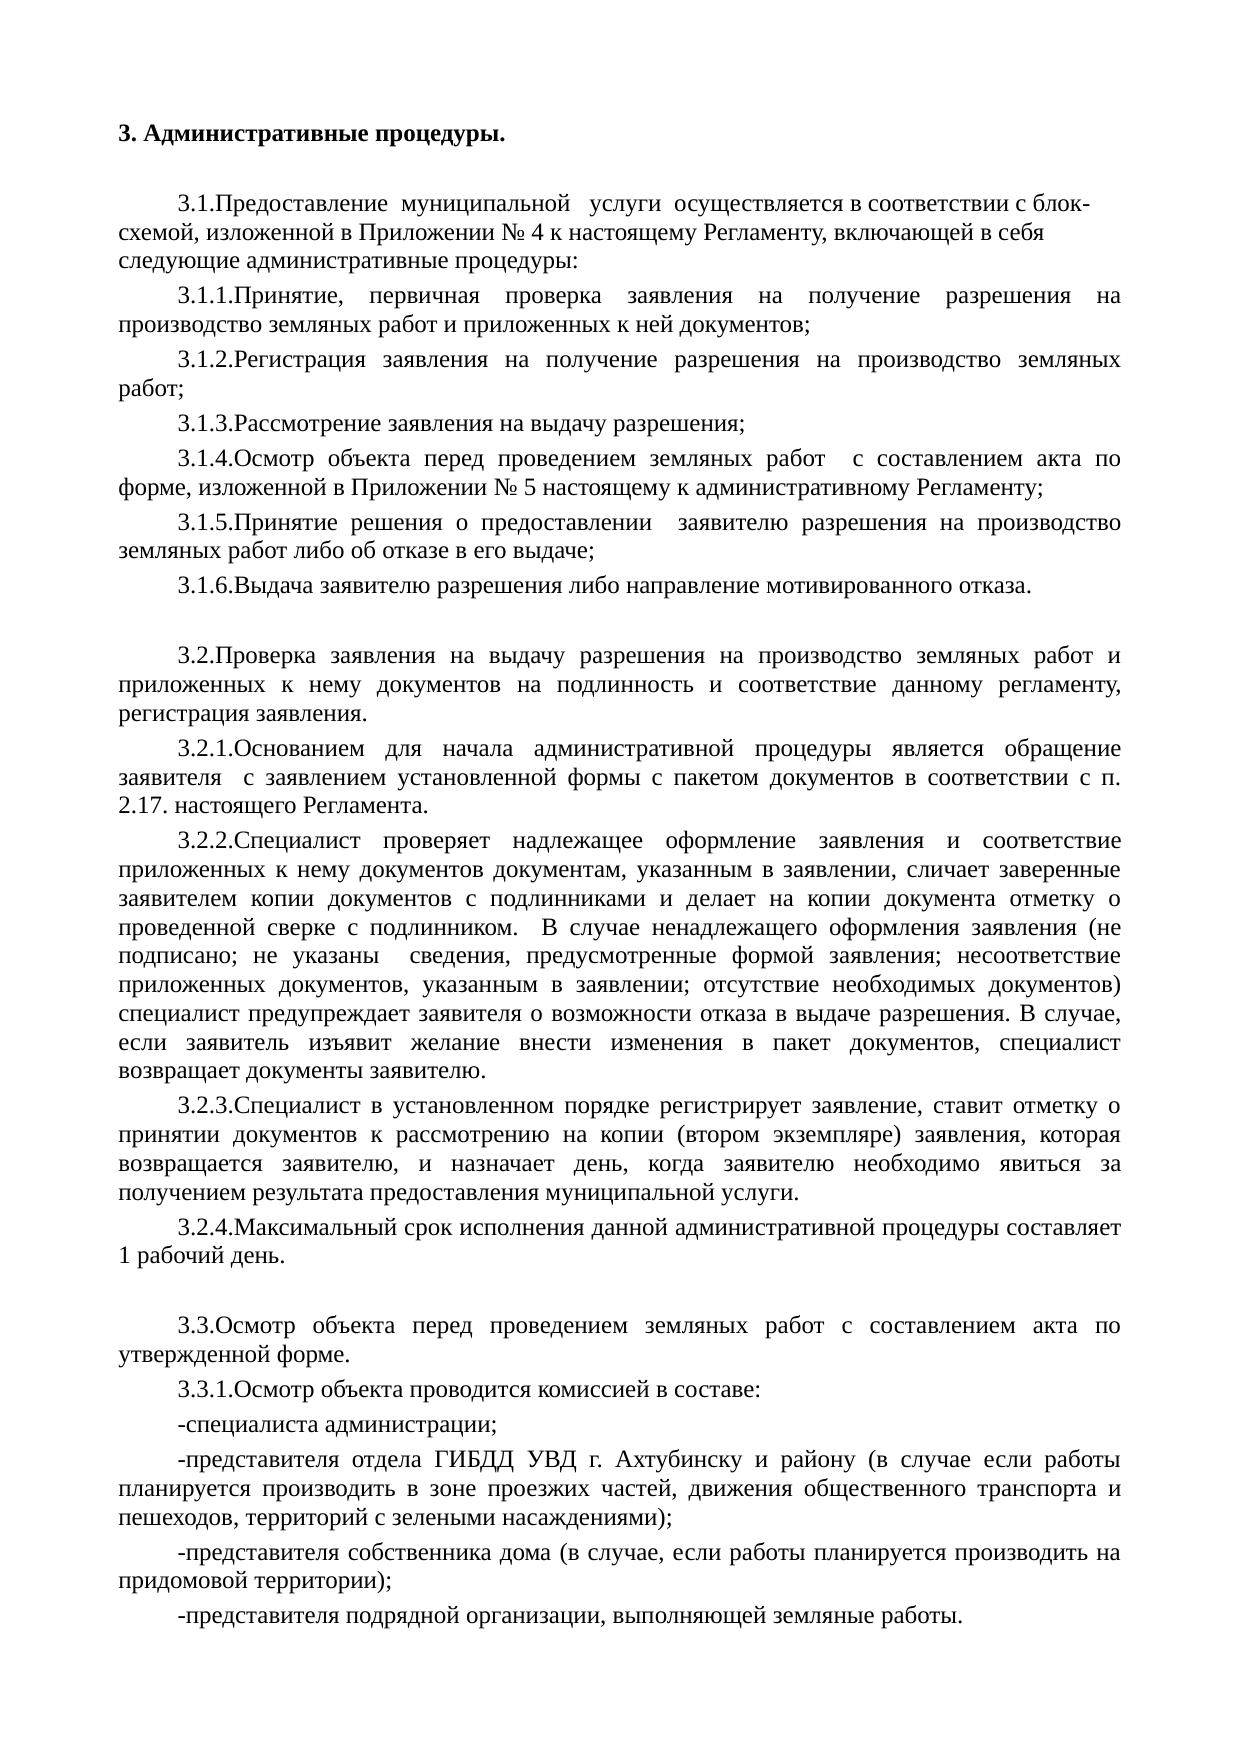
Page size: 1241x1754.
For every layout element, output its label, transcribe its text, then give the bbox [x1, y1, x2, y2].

text 3.1.2.Регистрация заявления на получение разрешения на производство земляных работ; [118, 344, 1122, 402]
text -представителя отдела ГИБДД УВД г. Ахтубинску и району (в случае если работы планируется производить в зоне проезжих частей, движения общественного транспорта и пешеходов, территорий с зелеными насаждениями); [118, 1444, 1122, 1531]
text 3.1.4.Осмотр объекта перед проведением земляных работ с составлением акта по форме, изложенной в Приложении № 5 настоящему к административному Регламенту; [118, 443, 1122, 501]
text 3.1.6.Выдача заявителю разрешения либо направление мотивированного отказа. [118, 571, 1122, 599]
text -представителя собственника дома (в случае, если работы планируется производить на придомовой территории); [118, 1537, 1122, 1594]
text 3.2.1.Основанием для начала административной процедуры является обращение заявителя с заявлением установленной формы с пакетом документов в соответствии с п. 2.17. настоящего Регламента. [118, 733, 1122, 819]
text 3.3.1.Осмотр объекта проводится комиссией в составе: [118, 1374, 1122, 1403]
text 3.1.5.Принятие решения о предоставлении заявителю разрешения на производство земляных работ либо об отказе в его выдаче; [118, 507, 1122, 564]
text 3.2.2.Специалист проверяет надлежащее оформление заявления и соответствие приложенных к нему документов документам, указанным в заявлении, сличает заверенные заявителем копии документов с подлинниками и делает на копии документа отметку о проведенной сверке с подлинником. В случае ненадлежащего оформления заявления (не подписано; не указаны сведения, предусмотренные формой заявления; несоответствие приложенных документов, указанным в заявлении; отсутствие необходимых документов) специалист предупреждает заявителя о возможности отказа в выдаче разрешения. В случае, если заявитель изъявит желание внести изменения в пакет документов, специалист возвращает документы заявителю. [118, 826, 1122, 1084]
text 3.1.3.Рассмотрение заявления на выдачу разрешения; [118, 408, 1122, 437]
text 3.3.Осмотр объекта перед проведением земляных работ с составлением акта по утвержденной форме. [118, 1311, 1122, 1368]
text 3.2.Проверка заявления на выдачу разрешения на производство земляных работ и приложенных к нему документов на подлинность и соответствие данному регламенту, регистрация заявления. [118, 641, 1122, 727]
text 3.2.3.Специалист в установленном порядке регистрирует заявление, ставит отметку о принятии документов к рассмотрению на копии (втором экземпляре) заявления, которая возвращается заявителю, и назначает день, когда заявителю необходимо явиться за получением результата предоставления муниципальной услуги. [118, 1091, 1122, 1206]
text 3.1.Предоставление муниципальной услуги осуществляется в соответствии с блок-схемой, изложенной в Приложении № 4 к настоящему Регламенту, включающей в себя следующие административные процедуры: [118, 188, 1122, 274]
text -представителя подрядной организации, выполняющей земляные работы. [118, 1601, 1122, 1629]
text 3.1.1.Принятие, первичная проверка заявления на получение разрешения на производство земляных работ и приложенных к ней документов; [118, 281, 1122, 338]
text 3. Административные процедуры. [118, 118, 1122, 147]
text 3.2.4.Максимальный срок исполнения данной административной процедуры составляет 1 рабочий день. [118, 1212, 1122, 1269]
text -специалиста администрации; [118, 1409, 1122, 1438]
